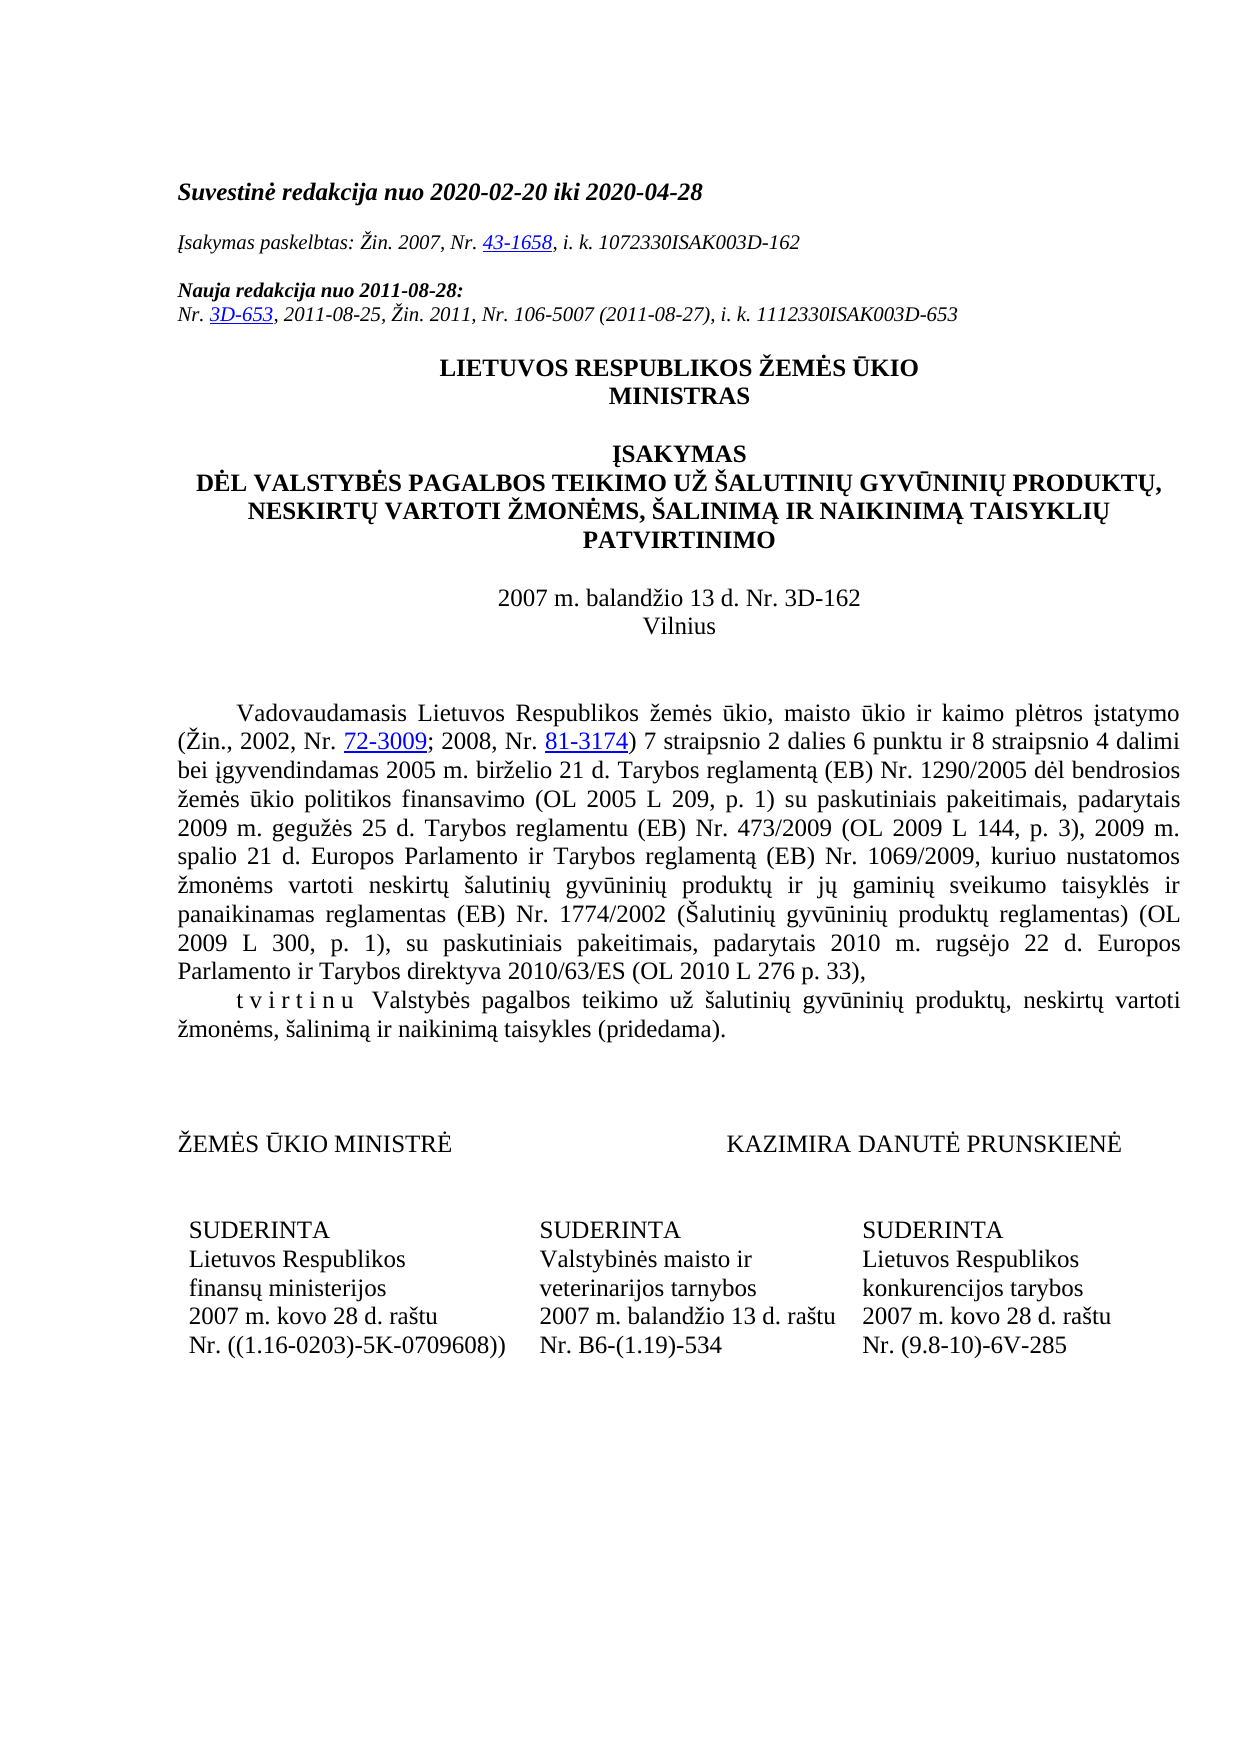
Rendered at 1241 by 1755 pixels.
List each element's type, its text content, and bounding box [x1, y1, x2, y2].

text DĖL VALSTYBĖS PAGALBOS TEIKIMO UŽ ŠALUTINIŲ GYVŪNINIŲ PRODUKTŲ, NESKIRTŲ VARTOTI ŽMONĖMS, ŠALINIMĄ IR NAIKINIMĄ TAISYKLIŲ PATVIRTINIMO [177, 468, 1181, 554]
text MINISTRAS [177, 381, 1181, 410]
table_header SUDERINTA Lietuvos Respublikos finansų ministerijos 2007 m. kovo 28 d. raštu Nr. ((1.16-0203)-5K-0709608)) [177, 1215, 528, 1359]
text ĮSAKYMAS [177, 439, 1181, 468]
text Nauja redakcija nuo 2011-08-28: [177, 278, 1181, 302]
text 2007 m. balandžio 13 d. Nr. 3D-162 [177, 583, 1181, 611]
table_header SUDERINTA Valstybinės maisto ir veterinarijos tarnybos 2007 m. balandžio 13 d. raštu Nr. B6-(1.19)-534 [528, 1215, 851, 1359]
text LIETUVOS RESPUBLIKOS ŽEMĖS ŪKIO [177, 353, 1181, 381]
text Nr. 3D-653, 2011-08-25, Žin. 2011, Nr. 106-5007 (2011-08-27), i. k. 1112330ISAK003D-653 [177, 302, 1181, 326]
text tvirtinu Valstybės pagalbos teikimo už šalutinių gyvūninių produktų, neskirtų vartoti žmonėms, šalinimą ir naikinimą taisykles (pridedama). [177, 985, 1181, 1043]
table_header SUDERINTA Lietuvos Respublikos konkurencijos tarybos 2007 m. kovo 28 d. raštu Nr. (9.8-10)-6V-285 [851, 1215, 1173, 1359]
text ŽEMĖS ŪKIO MINISTRĖ KAZIMIRA DANUTĖ PRUNSKIENĖ [177, 1129, 1181, 1158]
text Vadovaudamasis Lietuvos Respublikos žemės ūkio, maisto ūkio ir kaimo plėtros įstatymo (Žin., 2002, Nr. 72-3009; 2008, Nr. 81-3174) 7 straipsnio 2 dalies 6 punktu ir 8 straipsnio 4 dalimi bei įgyvendindamas 2005 m. birželio 21 d. Tarybos reglamentą (EB) Nr. 1290/2005 dėl bendrosios žemės ūkio politikos finansavimo (OL 2005 L 209, p. 1) su paskutiniais pakeitimais, padarytais 2009 m. gegužės 25 d. Tarybos reglamentu (EB) Nr. 473/2009 (OL 2009 L 144, p. 3), 2009 m. spalio 21 d. Europos Parlamento ir Tarybos reglamentą (EB) Nr. 1069/2009, kuriuo nustatomos žmonėms vartoti neskirtų šalutinių gyvūninių produktų ir jų gaminių sveikumo taisyklės ir panaikinamas reglamentas (EB) Nr. 1774/2002 (Šalutinių gyvūninių produktų reglamentas) (OL 2009 L 300, p. 1), su paskutiniais pakeitimais, padarytais 2010 m. rugsėjo 22 d. Europos Parlamento ir Tarybos direktyva 2010/63/ES (OL 2010 L 276 p. 33), [177, 698, 1181, 985]
text Suvestinė redakcija nuo 2020-02-20 iki 2020-04-28 [177, 177, 1181, 206]
text Vilnius [177, 611, 1181, 640]
text Įsakymas paskelbtas: Žin. 2007, Nr. 43-1658, i. k. 1072330ISAK003D-162 [177, 230, 1181, 254]
